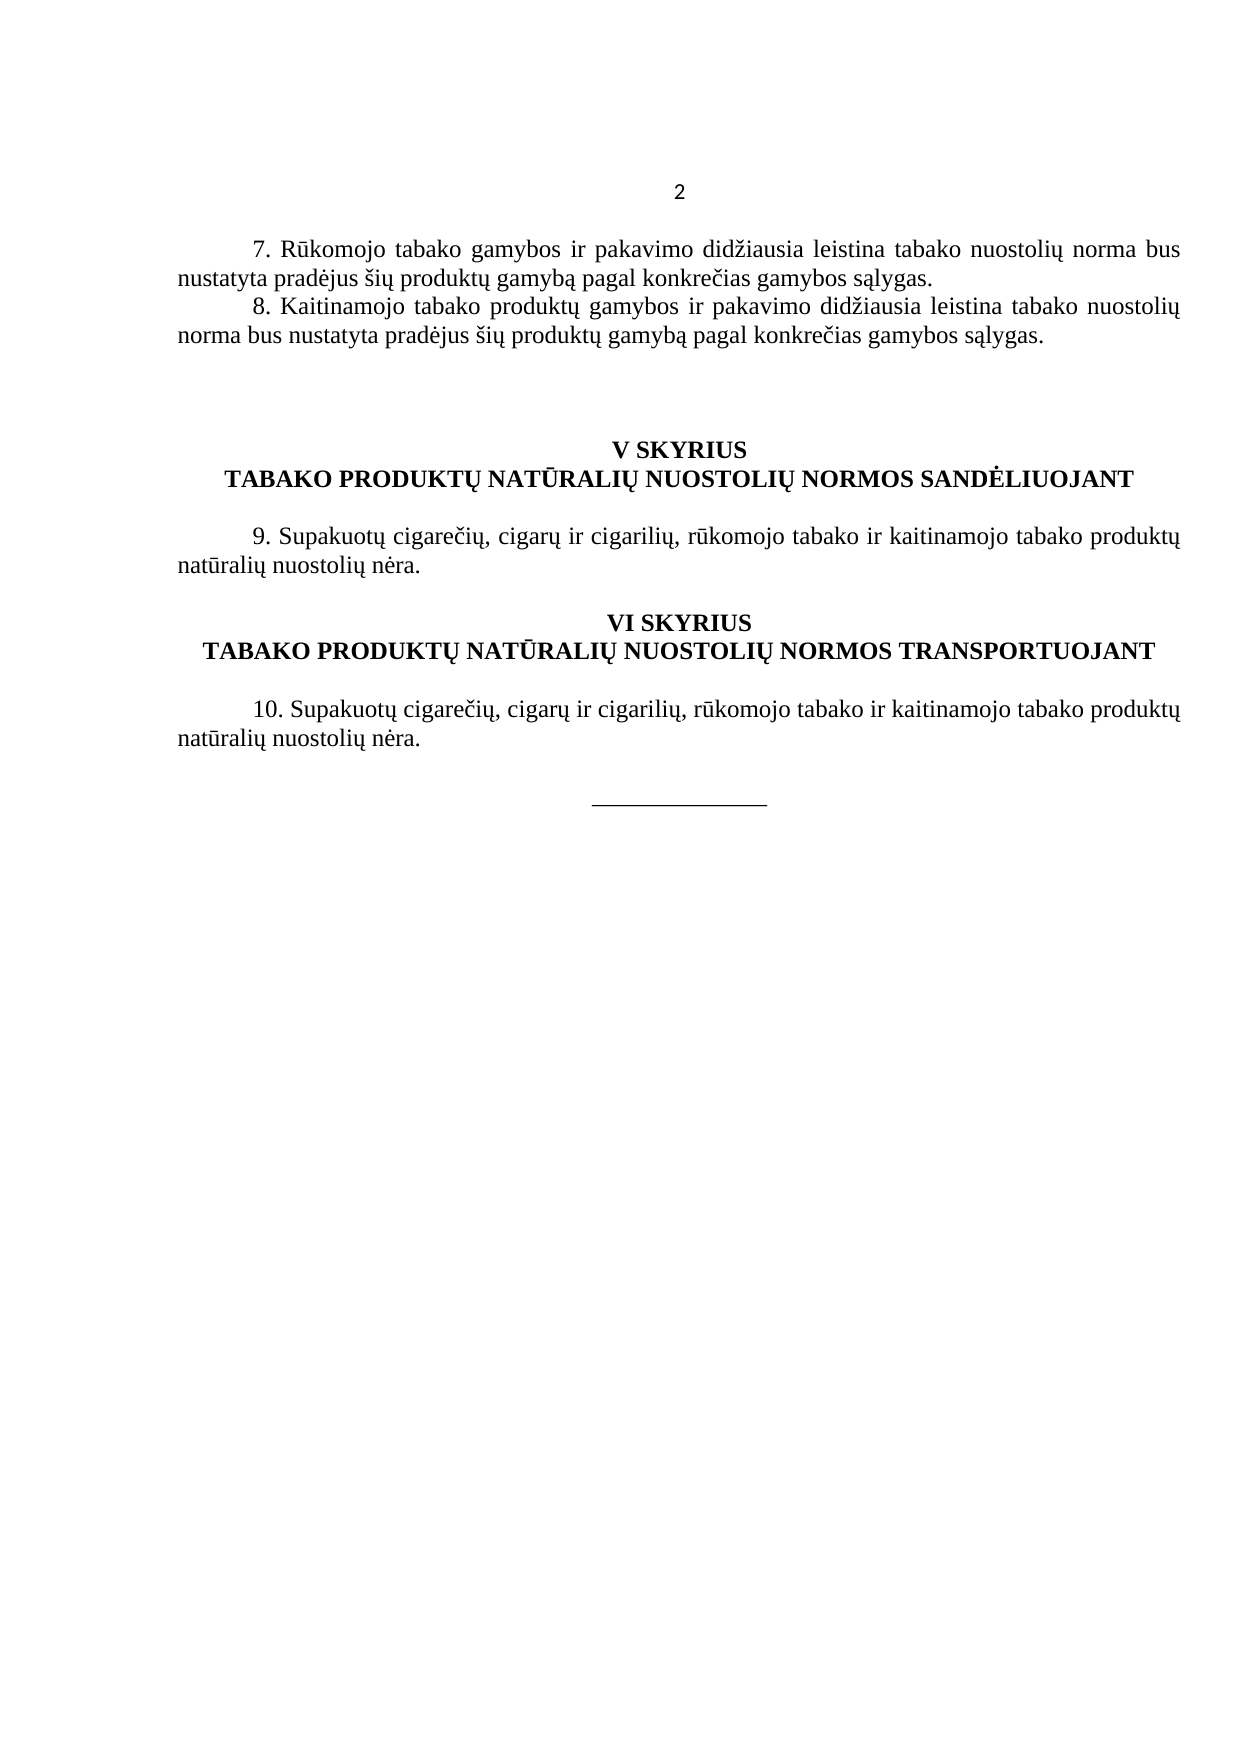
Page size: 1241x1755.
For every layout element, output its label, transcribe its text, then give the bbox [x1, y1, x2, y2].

text VI SKYRIUS [177, 608, 1181, 636]
text TABAKO PRODUKTŲ NATŪRALIŲ NUOSTOLIŲ NORMOS TRANSPORTUOJANT [177, 636, 1181, 665]
text 7. Rūkomojo tabako gamybos ir pakavimo didžiausia leistina tabako nuostolių norma bus nustatyta pradėjus šių produktų gamybą pagal konkrečias gamybos sąlygas. [177, 234, 1181, 291]
text 8. Kaitinamojo tabako produktų gamybos ir pakavimo didžiausia leistina tabako nuostolių norma bus nustatyta pradėjus šių produktų gamybą pagal konkrečias gamybos sąlygas. [177, 291, 1181, 349]
text V SKYRIUS [177, 435, 1181, 464]
text TABAKO PRODUKTŲ NATŪRALIŲ NUOSTOLIŲ NORMOS SANDĖLIUOJANT [177, 464, 1181, 493]
text 10. Supakuotų cigarečių, cigarų ir cigarilių, rūkomojo tabako ir kaitinamojo tabako produktų natūralių nuostolių nėra. [177, 694, 1181, 751]
text 9. Supakuotų cigarečių, cigarų ir cigarilių, rūkomojo tabako ir kaitinamojo tabako produktų natūralių nuostolių nėra. [177, 521, 1181, 579]
text ______________ [177, 780, 1181, 809]
